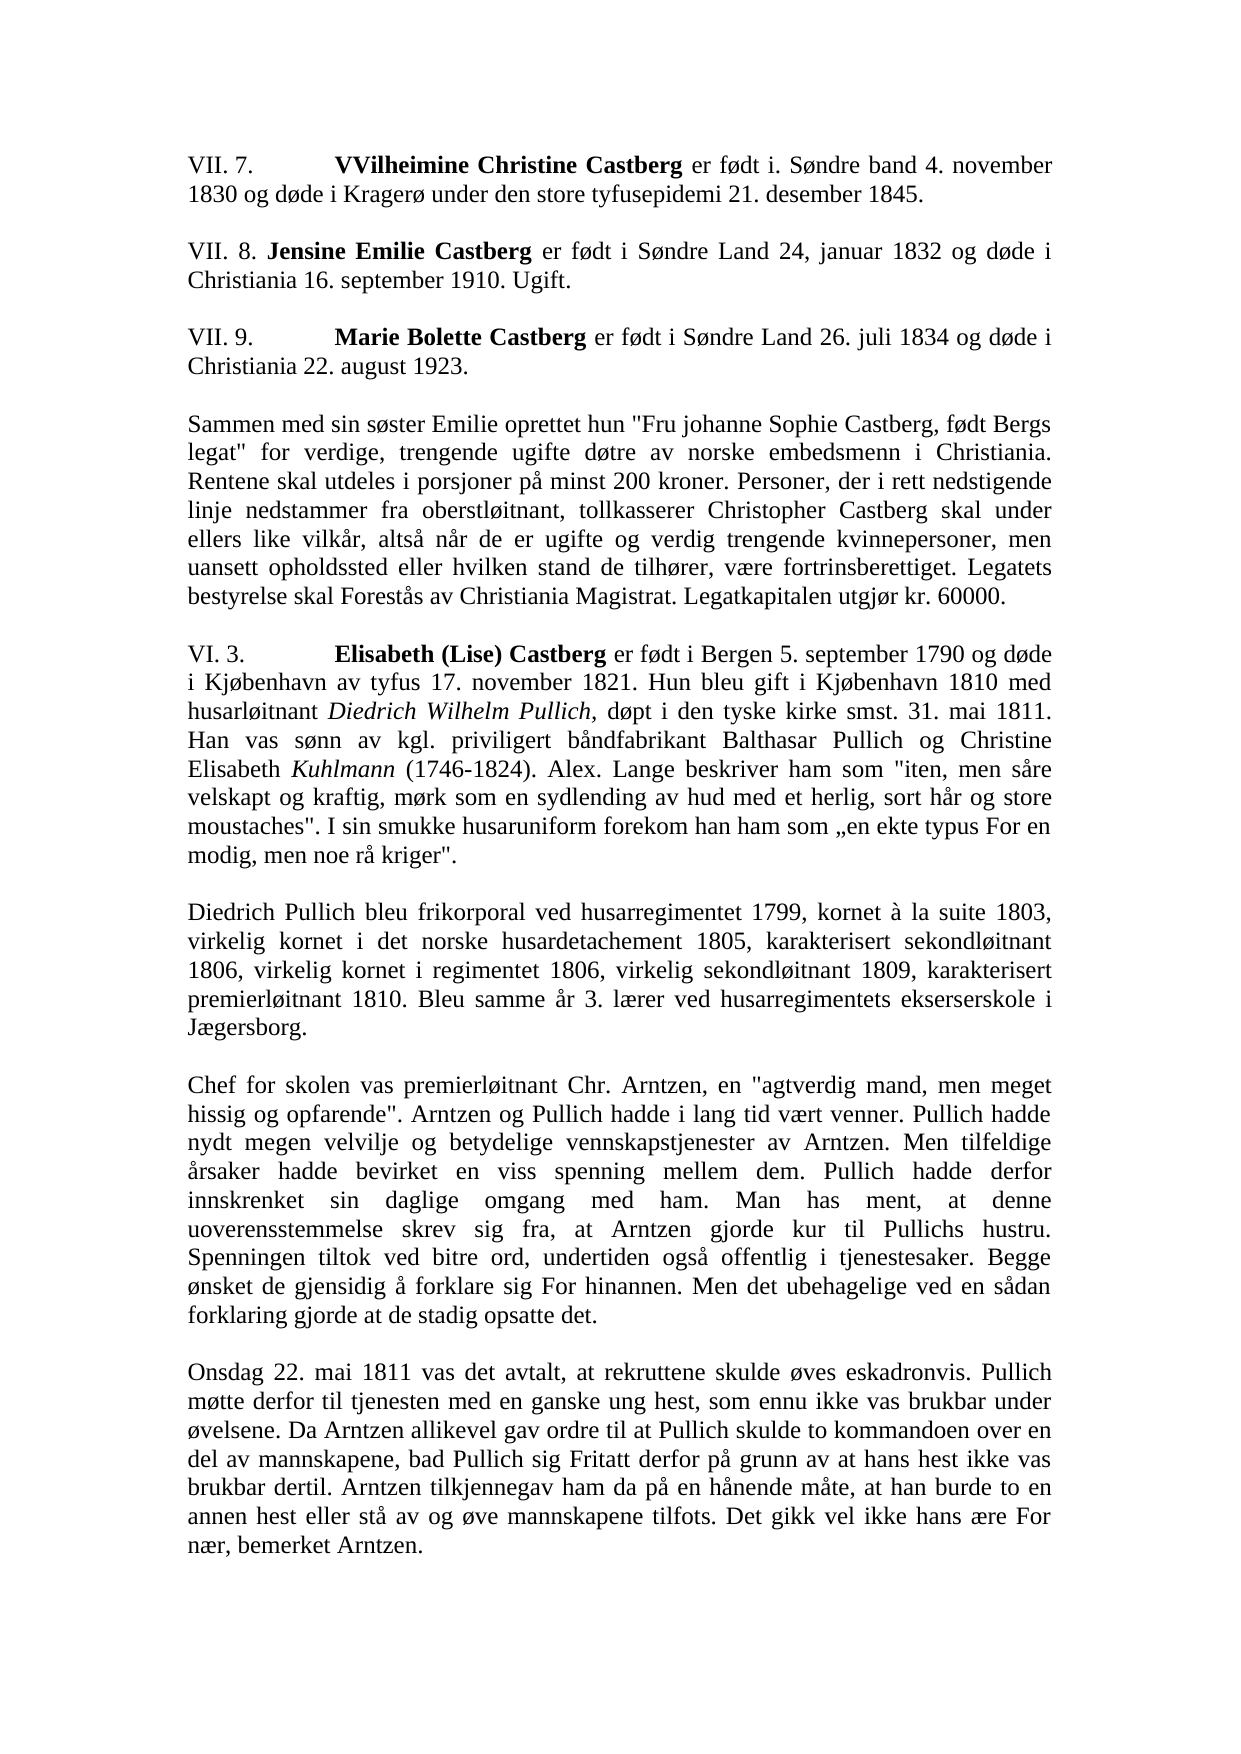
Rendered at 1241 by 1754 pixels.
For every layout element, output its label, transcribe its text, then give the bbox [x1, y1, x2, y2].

text Diedrich Pullich bleu frikorporal ved husarregimentet 1799, kornet à la suite 1803, virkelig kornet i det norske husardetachement 1805, karakterisert sekondløitnant 1806, virkelig kornet i regimentet 1806, virkelig sekondløitnant 1809, karakterisert premierløitnant 1810. Bleu samme år 3. lærer ved husarregimentets ekserserskole i Jægersborg. [187, 897, 1053, 1041]
text Sammen med sin søster Emilie oprettet hun "Fru johanne Sophie Castberg, født Bergs legat" for verdige, trengende ugifte døtre av norske embedsmenn i Christiania. Rentene skal utdeles i porsjoner på minst 200 kroner. Personer, der i rett nedstigende linje nedstammer fra oberstløitnant, tollkasserer Christopher Castberg skal under ellers like vilkår, altså når de er ugifte og verdig trengende kvinnepersoner, men uansett opholdssted eller hvilken stand de tilhører, være fortrinsberettiget. Legatets bestyrelse skal Forestås av Christiania Magistrat. Legatkapitalen utgjør kr. 60000. [187, 409, 1053, 610]
text VII. 7. VVilheimine Christine Castberg er født i. Søndre band 4. november 1830 og døde i Kragerø under den store tyfusepidemi 21. desember 1845. [187, 150, 1053, 207]
text Onsdag 22. mai 1811 vas det avtalt, at rekruttene skulde øves eskadronvis. Pullich møtte derfor til tjenesten med en ganske ung hest, som ennu ikke vas brukbar under øvelsene. Da Arntzen allikevel gav ordre til at Pullich skulde to kommandoen over en del av mannskapene, bad Pullich sig Fritatt derfor på grunn av at hans hest ikke vas brukbar dertil. Arntzen tilkjennegav ham da på en hånende måte, at han burde to en annen hest eller stå av og øve mannskapene tilfots. Det gikk vel ikke hans ære For nær, bemerket Arntzen. [187, 1357, 1053, 1559]
text VI. 3. Elisabeth (Lise) Castberg er født i Bergen 5. september 1790 og døde i Kjøbenhavn av tyfus 17. november 1821. Hun bleu gift i Kjøbenhavn 1810 med husarløitnant Diedrich Wilhelm Pullich, døpt i den tyske kirke smst. 31. mai 1811. Han vas sønn av kgl. priviligert båndfabrikant Balthasar Pullich og Christine Elisabeth Kuhlmann (1746‑1824). Alex. Lange beskriver ham som "iten, men såre velskapt og kraftig, mørk som en sydlending av hud med et herlig, sort hår og store moustaches". I sin smukke husaruniform forekom han ham som „en ekte typus For en modig, men noe rå kriger". [187, 639, 1053, 869]
text VII. 9. Marie Bolette Castberg er født i Søndre Land 26. juli 1834 og døde i Christiania 22. august 1923. [187, 322, 1053, 380]
text VII. 8. Jensine Emilie Castberg er født i Søndre Land 24, januar 1832 og døde i Christiania 16. september 1910. Ugift. [187, 236, 1053, 294]
text Chef for skolen vas premierløitnant Chr. Arntzen, en "agtverdig mand, men meget hissig og opfarende". Arntzen og Pullich hadde i lang tid vært venner. Pullich hadde nydt megen velvilje og betydelige vennskapstjenester av Arntzen. Men tilfeldige årsaker hadde bevirket en viss spenning mellem dem. Pullich hadde derfor innskrenket sin daglige omgang med ham. Man has ment, at denne uoverensstemmelse skrev sig fra, at Arntzen gjorde kur til Pullichs hustru. Spenningen tiltok ved bitre ord, undertiden også offentlig i tjenestesaker. Begge ønsket de gjensidig å forklare sig For hinannen. Men det ubehagelige ved en sådan forklaring gjorde at de stadig opsatte det. [187, 1070, 1053, 1329]
